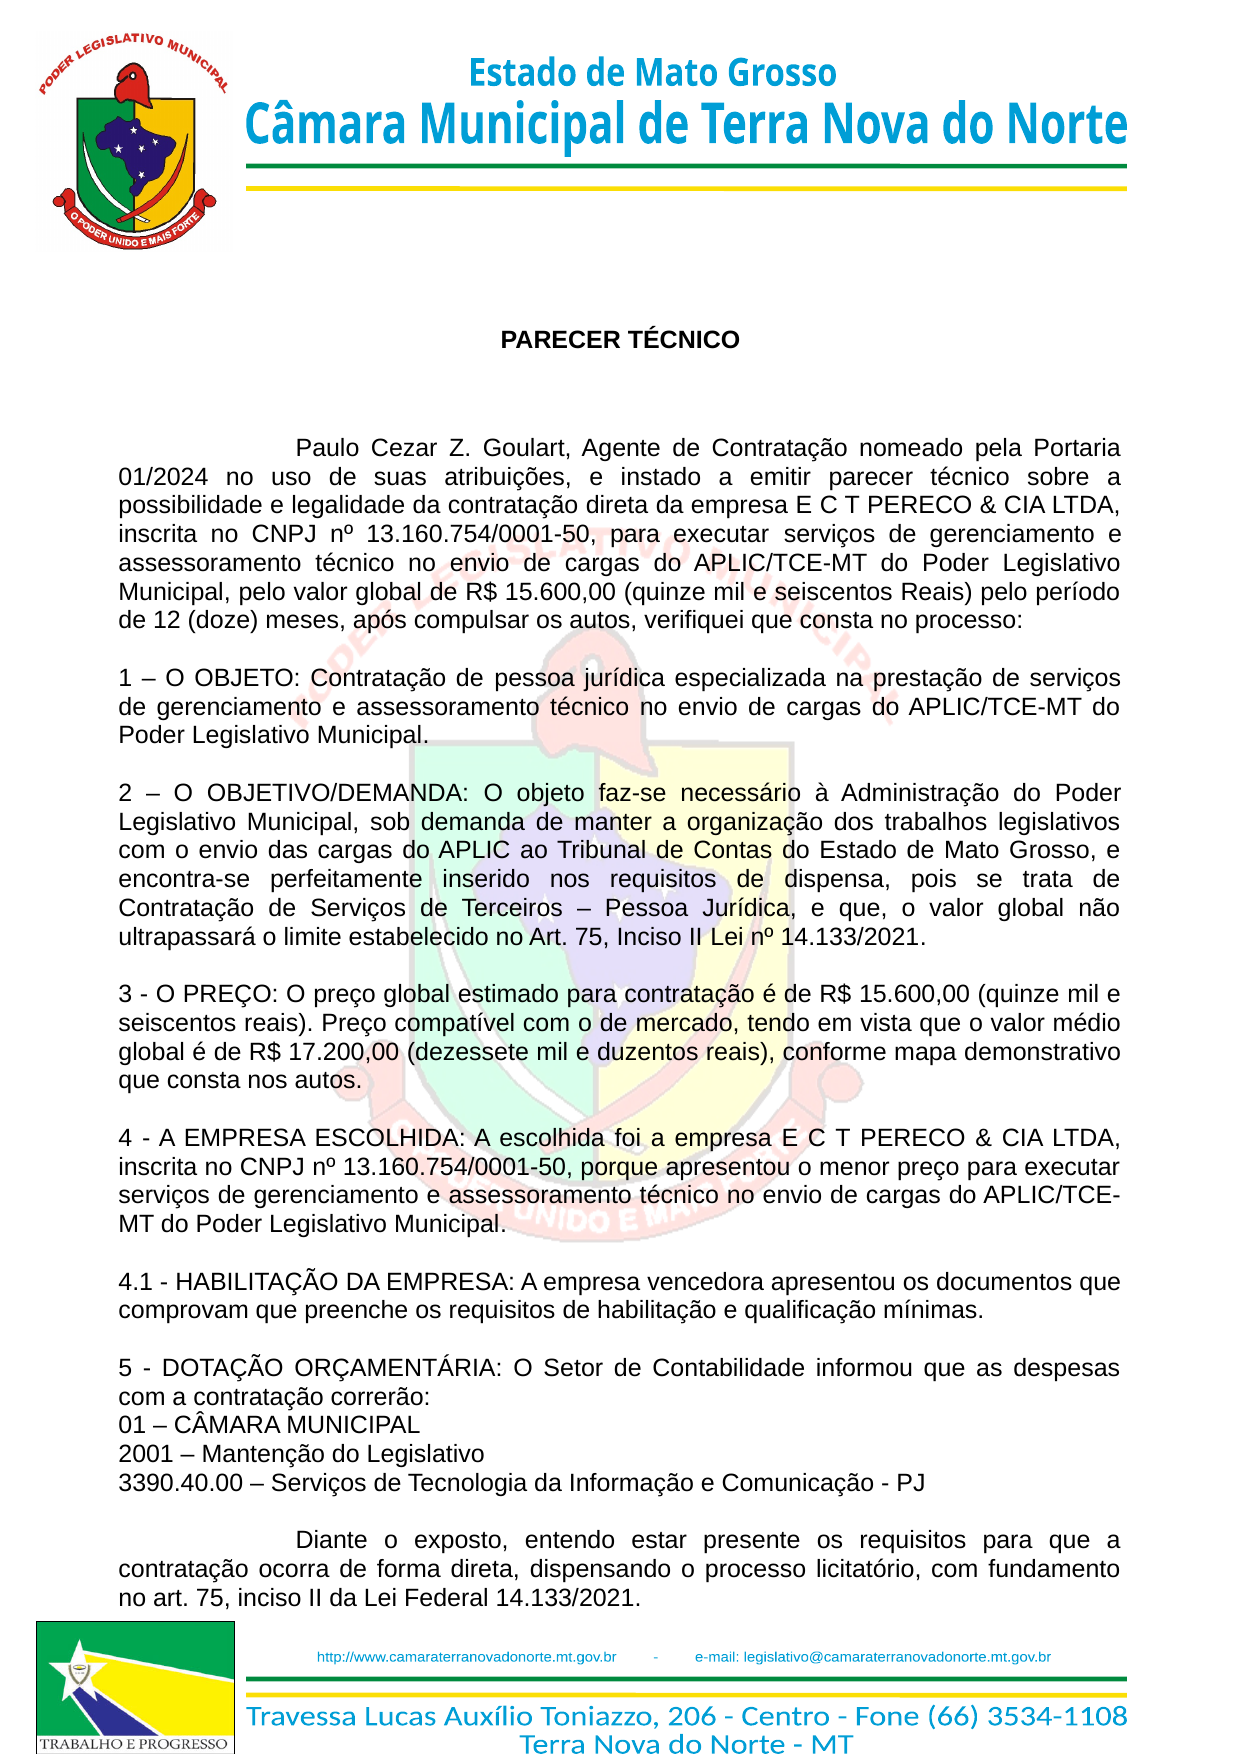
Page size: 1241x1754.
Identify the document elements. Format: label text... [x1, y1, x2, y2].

text Paulo Cezar Z. Goulart, Agente de Contratação nomeado pela Portaria 01/2024 no uso de suas atribuições, e instado a emitir parecer técnico sobre a possibilidade e legalidade da contratação direta da empresa E C T PERECO & CIA LTDA, inscrita no CNPJ nº 13.160.754/0001-50, para executar serviços de gerenciamento e assessoramento técnico no envio de cargas do APLIC/TCE-MT do Poder Legislativo Municipal, pelo valor global de R$ 15.600,00 (quinze mil e seiscentos Reais) pelo período de 12 (doze) meses, após compulsar os autos, verifiquei que consta no processo: [118, 433, 1122, 634]
text 3 - O PREÇO: O preço global estimado para contratação é de R$ 15.600,00 (quinze mil e seiscentos reais). Preço compatível com o de mercado, tendo em vista que o valor médio global é de R$ 17.200,00 (dezessete mil e duzentos reais), conforme mapa demonstrativo que consta nos autos. [118, 979, 275, 1094]
text 2 – O OBJETIVO/DEMANDA: O objeto faz-se necessário à Administração do Poder Legislativo Municipal, sob demanda de manter a organização dos trabalhos legislativos com o envio das cargas do APLIC ao Tribunal de Contas do Estado de Mato Grosso, e encontra-se perfeitamente inserido nos requisitos de dispensa, pois se trata de Contratação de Serviços de Terceiros – Pessoa Jurídica, e que, o valor global não ultrapassará o limite estabelecido no Art. 75, Inciso II Lei nº 14.133/2021. [918, 778, 1122, 950]
text 4 - A EMPRESA ESCOLHIDA: A escolhida foi a empresa E C T PERECO & CIA LTDA, inscrita no CNPJ nº 13.160.754/0001-50, porque apresentou o menor preço para executar serviços de gerenciamento e assessoramento técnico no envio de cargas do APLIC/TCE-MT do Poder Legislativo Municipal. [118, 1123, 275, 1238]
text PARECER TÉCNICO [118, 325, 1122, 354]
picture [813, 1651, 823, 1661]
picture [35, 31, 233, 252]
text 1 – O OBJETO: Contratação de pessoa jurídica especializada na prestação de serviços de gerenciamento e assessoramento técnico no envio de cargas do APLIC/TCE-MT do Poder Legislativo Municipal. [918, 663, 1122, 749]
text Diante o exposto, entendo estar presente os requisitos para que a contratação ocorra de forma direta, dispensando o processo licitatório, com fundamento no art. 75, inciso II da Lei Federal 14.133/2021. [118, 1525, 1122, 1611]
text 2001 – Mantenção do Legislativo [118, 1439, 1122, 1468]
text 4.1 - HABILITAÇÃO DA EMPRESA: A empresa vencedora apresentou os documentos que comprovam que preenche os requisitos de habilitação e qualificação mínimas. [118, 1266, 1122, 1324]
text 5 - DOTAÇÃO ORÇAMENTÁRIA: O Setor de Contabilidade informou que as despesas com a contratação correrão: [118, 1353, 1122, 1410]
text 3390.40.00 – Serviços de Tecnologia da Informação e Comunicação - PJ [118, 1468, 1122, 1496]
text 01 – CÂMARA MUNICIPAL [118, 1410, 1122, 1439]
picture [37, 1622, 234, 1754]
text 2 – O OBJETIVO/DEMANDA: O objeto faz-se necessário à Administração do Poder Legislativo Municipal, sob demanda de manter a organização dos trabalhos legislativos com o envio das cargas do APLIC ao Tribunal de Contas do Estado de Mato Grosso, e encontra-se perfeitamente inserido nos requisitos de dispensa, pois se trata de Contratação de Serviços de Terceiros – Pessoa Jurídica, e que, o valor global não ultrapassará o limite estabelecido no Art. 75, Inciso II Lei nº 14.133/2021. [118, 778, 275, 950]
text 4 - A EMPRESA ESCOLHIDA: A escolhida foi a empresa E C T PERECO & CIA LTDA, inscrita no CNPJ nº 13.160.754/0001-50, porque apresentou o menor preço para executar serviços de gerenciamento e assessoramento técnico no envio de cargas do APLIC/TCE-MT do Poder Legislativo Municipal. [918, 1123, 1122, 1238]
text 3 - O PREÇO: O preço global estimado para contratação é de R$ 15.600,00 (quinze mil e seiscentos reais). Preço compatível com o de mercado, tendo em vista que o valor médio global é de R$ 17.200,00 (dezessete mil e duzentos reais), conforme mapa demonstrativo que consta nos autos. [918, 979, 1122, 1094]
text 1 – O OBJETO: Contratação de pessoa jurídica especializada na prestação de serviços de gerenciamento e assessoramento técnico no envio de cargas do APLIC/TCE-MT do Poder Legislativo Municipal. [118, 663, 275, 749]
